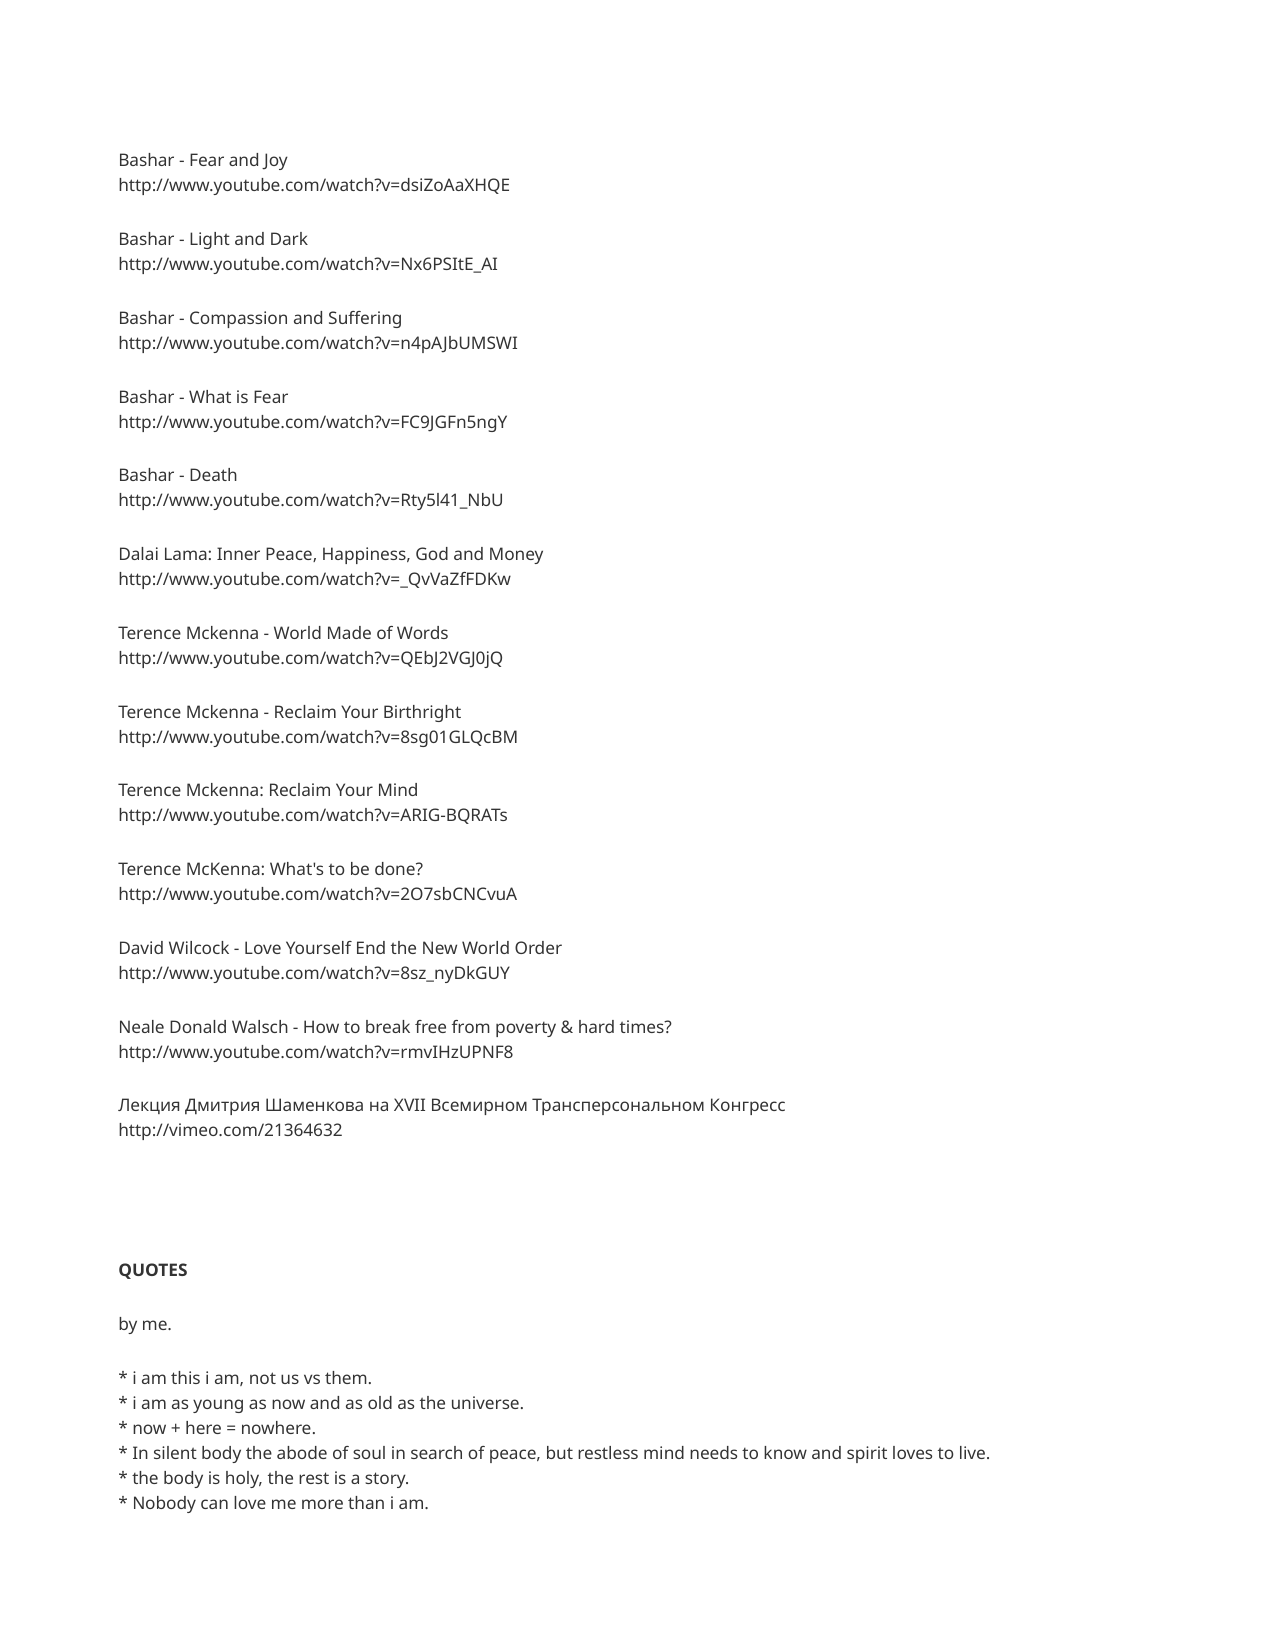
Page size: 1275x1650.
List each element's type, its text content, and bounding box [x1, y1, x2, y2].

text * i am this i am, not us vs them. [118, 1364, 1157, 1389]
text Bashar - Compassion and Suffering [118, 304, 1157, 329]
text http://www.youtube.com/watch?v=FC9JGFn5ngY [118, 408, 1157, 433]
text http://www.youtube.com/watch?v=QEbJ2VGJ0jQ [118, 644, 1157, 669]
text Terence Mckenna - Reclaim Your Birthright [118, 698, 1157, 723]
text http://www.youtube.com/watch?v=2O7sbCNCvuA [118, 881, 1157, 906]
text * In silent body the abode of soul in search of peace, but restless mind needs to know and spirit loves to live. [118, 1439, 1157, 1464]
text David Wilcock - Love Yourself End the New World Order [118, 934, 1157, 959]
text http://www.youtube.com/watch?v=_QvVaZfFDKw [118, 566, 1157, 591]
text Dalai Lama: Inner Peace, Happiness, God and Money [118, 541, 1157, 566]
text http://vimeo.com/21364632 [118, 1117, 1157, 1142]
text http://www.youtube.com/watch?v=n4pAJbUMSWI [118, 329, 1157, 354]
text Bashar - Fear and Joy [118, 147, 1157, 172]
text http://www.youtube.com/watch?v=8sz_nyDkGUY [118, 959, 1157, 984]
text * now + here = nowhere. [118, 1414, 1157, 1439]
text http://www.youtube.com/watch?v=dsiZoAaXHQE [118, 172, 1157, 197]
text Bashar - What is Fear [118, 383, 1157, 408]
text http://www.youtube.com/watch?v=Nx6PSItE_AI [118, 251, 1157, 276]
text Bashar - Death [118, 462, 1157, 487]
text QUOTES [118, 1257, 1157, 1282]
text by me. [118, 1311, 1157, 1336]
text * the body is holy, the rest is a story. [118, 1464, 1157, 1489]
text Terence Mckenna: Reclaim Your Mind [118, 777, 1157, 802]
text http://www.youtube.com/watch?v=Rty5l41_NbU [118, 487, 1157, 512]
text Лекция Дмитрия Шаменкова на XVII Всемирном Трансперсональном Конгресс [118, 1092, 1157, 1117]
text * i am as young as now and as old as the universe. [118, 1389, 1157, 1414]
text http://www.youtube.com/watch?v=8sg01GLQcBM [118, 723, 1157, 748]
text * Nobody can love me more than i am. [118, 1489, 1157, 1514]
text Terence McKenna: What's to be done? [118, 856, 1157, 881]
text Neale Donald Walsch - How to break free from poverty & hard times? [118, 1013, 1157, 1038]
text Bashar - Light and Dark [118, 226, 1157, 251]
text Terence Mckenna - World Made of Words [118, 619, 1157, 644]
text http://www.youtube.com/watch?v=rmvIHzUPNF8 [118, 1038, 1157, 1063]
text http://www.youtube.com/watch?v=ARIG-BQRATs [118, 802, 1157, 827]
